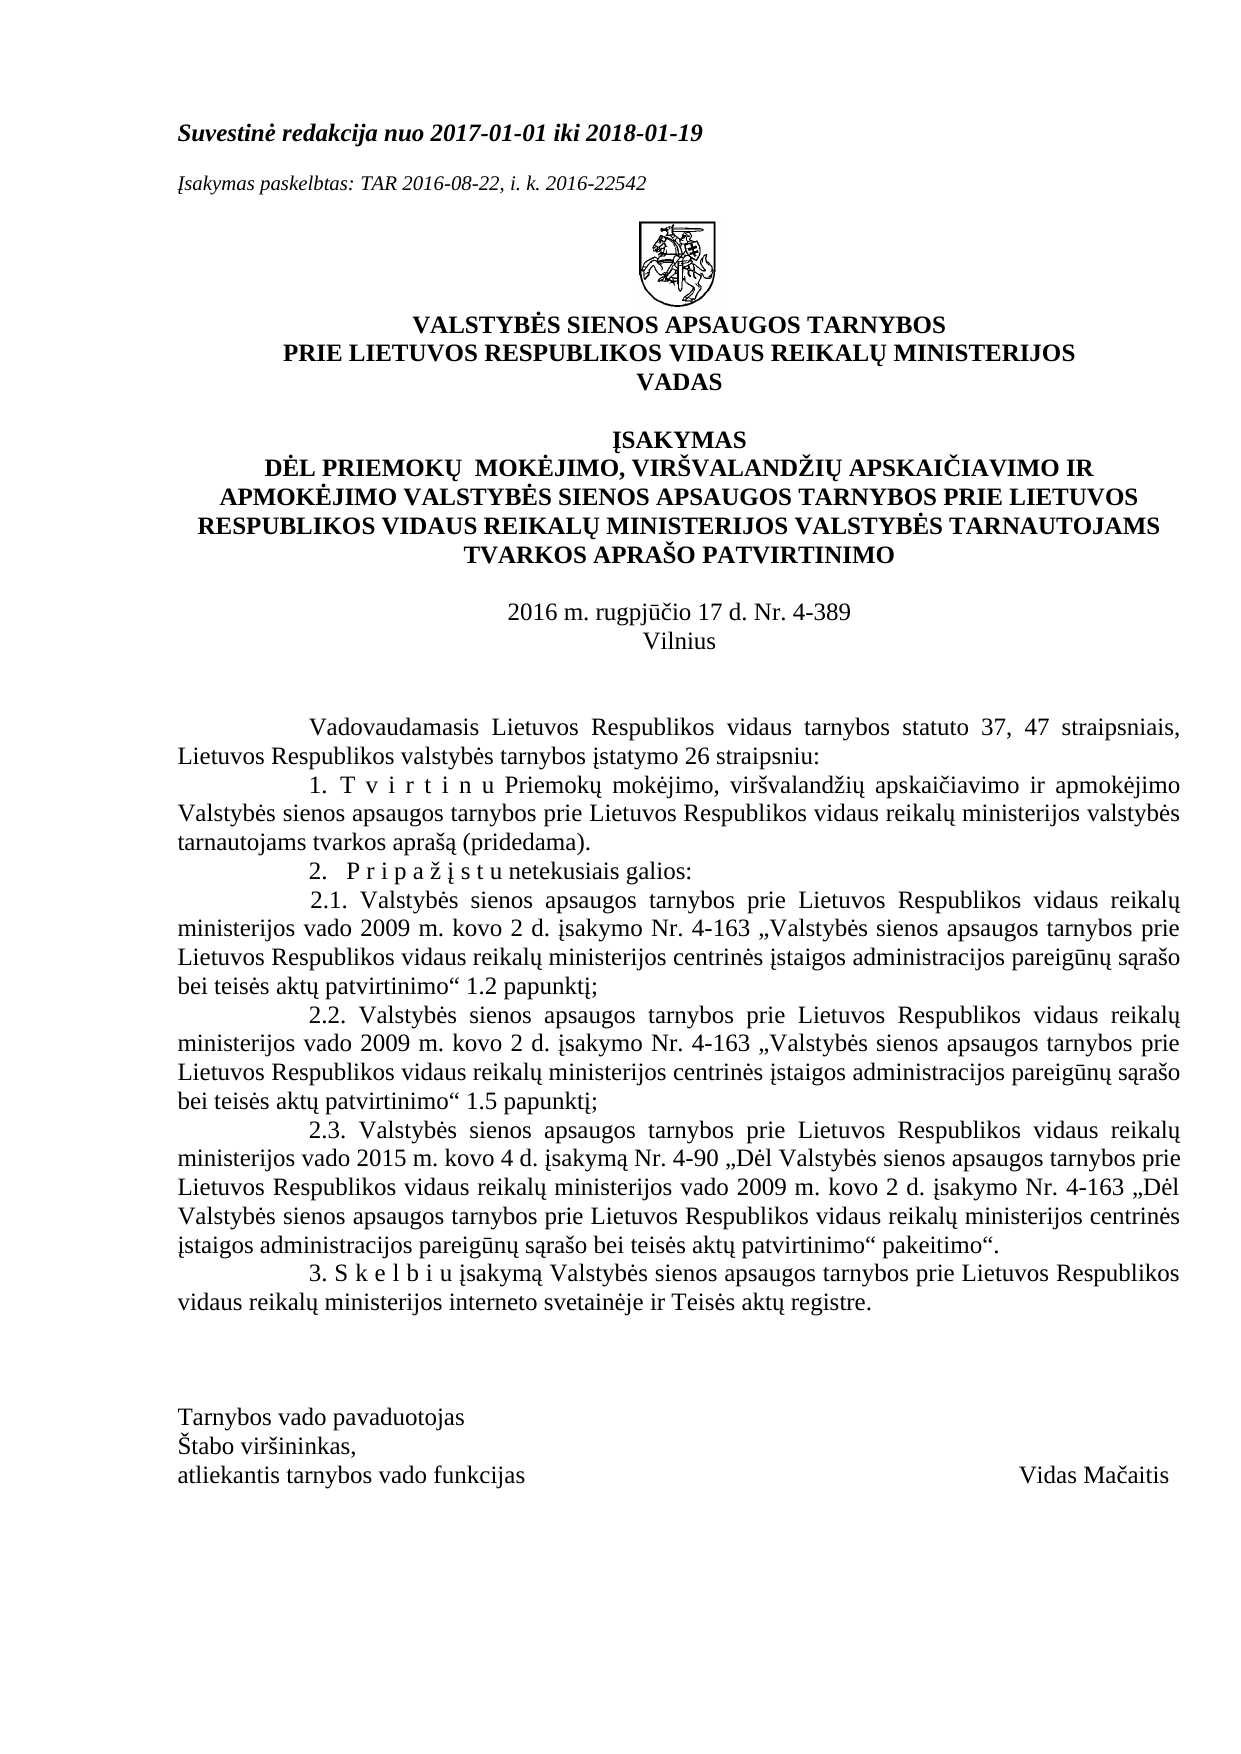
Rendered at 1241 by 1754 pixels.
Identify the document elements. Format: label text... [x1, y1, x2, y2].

text Tarnybos vado pavaduotojas [177, 1402, 1181, 1431]
text Štabo viršininkas, [177, 1431, 1181, 1460]
text 2016 m. rugpjūčio 17 d. Nr. 4-389 [177, 597, 1181, 626]
text ĮSAKYMAS [177, 425, 1181, 453]
text PRIE LIETUVOS RESPUBLIKOS Vidaus reikalų ministerijos [177, 338, 1181, 367]
text 2.2. Valstybės sienos apsaugos tarnybos prie Lietuvos Respublikos vidaus reikalų ministerijos vado 2009 m. kovo 2 d. įsakymo Nr. 4-163 „Valstybės sienos apsaugos tarnybos prie Lietuvos Respublikos vidaus reikalų ministerijos centrinės įstaigos administracijos pareigūnų sąrašo bei teisės aktų patvirtinimo“ 1.5 papunktį; [177, 1000, 1181, 1115]
text 3. S k e l b i u įsakymą Valstybės sienos apsaugos tarnybos prie Lietuvos Respublikos vidaus reikalų ministerijos interneto svetainėje ir Teisės aktų registre. [177, 1258, 1181, 1316]
text Vadovaudamasis Lietuvos Respublikos vidaus tarnybos statuto 37, 47 straipsniais, Lietuvos Respublikos valstybės tarnybos įstatymo 26 straipsniu: [177, 712, 1181, 770]
text 2. P r i p a ž į s t u netekusiais galios: [308, 856, 1181, 885]
text DĖL PRIEMOKŲ MOKĖJIMO, VIRŠVALANDŽIŲ APSKAIČIAVIMO IR APMOKĖJIMO VALSTYBĖS SIENOS APSAUGOS TARNYBOS PRIE LIETUVOS RESPUBLIKOS VIDAUS REIKALŲ MINISTERIJOS VALSTYBĖS TARNAUTOJAMS TVARKOS APRAŠO PATVIRTINIMO [177, 453, 1181, 568]
text 1. T v i r t i n u Priemokų mokėjimo, viršvalandžių apskaičiavimo ir apmokėjimo Valstybės sienos apsaugos tarnybos prie Lietuvos Respublikos vidaus reikalų ministerijos valstybės tarnautojams tvarkos aprašą (pridedama). [177, 770, 1181, 856]
text Valstybės sienos apsaugos tarnybos [177, 310, 1181, 338]
text Įsakymas paskelbtas: TAR 2016-08-22, i. k. 2016-22542 [177, 171, 1181, 195]
text atliekantis tarnybos vado funkcijas Vidas Mačaitis [177, 1460, 1181, 1488]
text 2.1. Valstybės sienos apsaugos tarnybos prie Lietuvos Respublikos vidaus reikalų ministerijos vado 2009 m. kovo 2 d. įsakymo Nr. 4-163 „Valstybės sienos apsaugos tarnybos prie Lietuvos Respublikos vidaus reikalų ministerijos centrinės įstaigos administracijos pareigūnų sąrašo bei teisės aktų patvirtinimo“ 1.2 papunktį; [177, 885, 1181, 1000]
text Vadas [177, 367, 1181, 396]
text 2.3. Valstybės sienos apsaugos tarnybos prie Lietuvos Respublikos vidaus reikalų ministerijos vado 2015 m. kovo 4 d. įsakymą Nr. 4-90 „Dėl Valstybės sienos apsaugos tarnybos prie Lietuvos Respublikos vidaus reikalų ministerijos vado 2009 m. kovo 2 d. įsakymo Nr. 4-163 „Dėl Valstybės sienos apsaugos tarnybos prie Lietuvos Respublikos vidaus reikalų ministerijos centrinės įstaigos administracijos pareigūnų sąrašo bei teisės aktų patvirtinimo“ pakeitimo“. [177, 1115, 1181, 1258]
text Vilnius [177, 626, 1181, 655]
text Suvestinė redakcija nuo 2017-01-01 iki 2018-01-19 [177, 118, 1181, 147]
